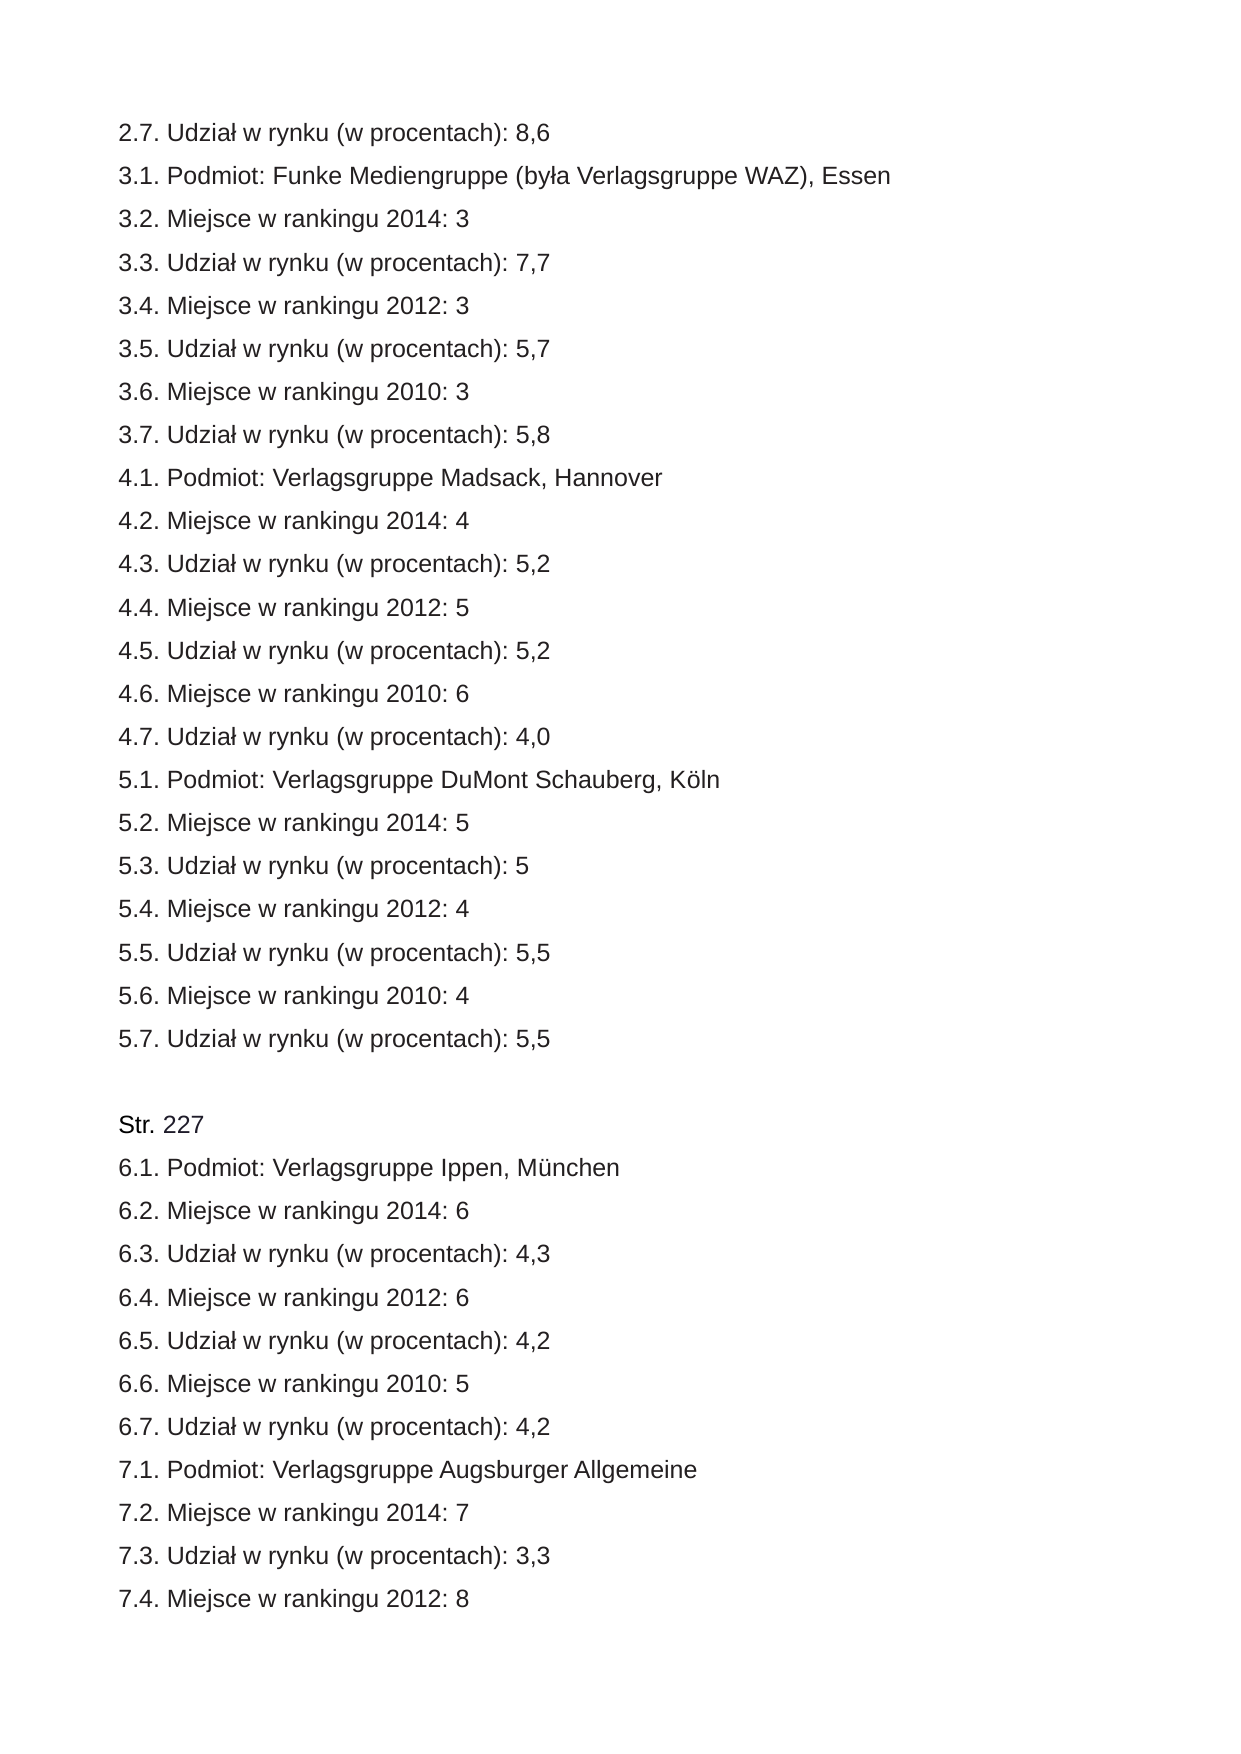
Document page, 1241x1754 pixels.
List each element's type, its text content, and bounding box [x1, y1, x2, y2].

text 6.3. Udział w rynku (w procentach): 4,3 [118, 1239, 1122, 1268]
text 3.6. Miejsce w rankingu 2010: 3 [118, 377, 1122, 406]
text 7.4. Miejsce w rankingu 2012: 8 [118, 1584, 1122, 1613]
text 6.1. Podmiot: Verlagsgruppe Ippen, München [118, 1153, 1122, 1182]
text 5.2. Miejsce w rankingu 2014: 5 [118, 808, 1122, 837]
text 4.2. Miejsce w rankingu 2014: 4 [118, 506, 1122, 535]
text 3.5. Udział w rynku (w procentach): 5,7 [118, 334, 1122, 362]
text 6.4. Miejsce w rankingu 2012: 6 [118, 1282, 1122, 1311]
text 6.2. Miejsce w rankingu 2014: 6 [118, 1196, 1122, 1225]
text 3.7. Udział w rynku (w procentach): 5,8 [118, 420, 1122, 449]
text 3.3. Udział w rynku (w procentach): 7,7 [118, 247, 1122, 276]
text 5.1. Podmiot: Verlagsgruppe DuMont Schauberg, Köln [118, 765, 1122, 794]
text 5.6. Miejsce w rankingu 2010: 4 [118, 981, 1122, 1009]
text 4.1. Podmiot: Verlagsgruppe Madsack, Hannover [118, 463, 1122, 492]
text 5.3. Udział w rynku (w procentach): 5 [118, 851, 1122, 880]
text 6.5. Udział w rynku (w procentach): 4,2 [118, 1326, 1122, 1354]
text 4.4. Miejsce w rankingu 2012: 5 [118, 592, 1122, 621]
text 7.2. Miejsce w rankingu 2014: 7 [118, 1498, 1122, 1527]
text 4.7. Udział w rynku (w procentach): 4,0 [118, 722, 1122, 751]
text 6.7. Udział w rynku (w procentach): 4,2 [118, 1412, 1122, 1441]
text 3.1. Podmiot: Funke Mediengruppe (była Verlagsgruppe WAZ), Essen [118, 161, 1122, 190]
text 4.5. Udział w rynku (w procentach): 5,2 [118, 636, 1122, 664]
text 5.4. Miejsce w rankingu 2012: 4 [118, 894, 1122, 923]
text Str. 227 [118, 1110, 1122, 1139]
text 2.7. Udział w rynku (w procentach): 8,6 [118, 118, 1122, 147]
text 7.1. Podmiot: Verlagsgruppe Augsburger Allgemeine [118, 1455, 1122, 1484]
text 7.3. Udział w rynku (w procentach): 3,3 [118, 1541, 1122, 1570]
text 3.4. Miejsce w rankingu 2012: 3 [118, 291, 1122, 319]
text 6.6. Miejsce w rankingu 2010: 5 [118, 1369, 1122, 1397]
text 4.6. Miejsce w rankingu 2010: 6 [118, 679, 1122, 707]
text 5.5. Udział w rynku (w procentach): 5,5 [118, 937, 1122, 966]
text 5.7. Udział w rynku (w procentach): 5,5 [118, 1024, 1122, 1052]
text 4.3. Udział w rynku (w procentach): 5,2 [118, 549, 1122, 578]
text 3.2. Miejsce w rankingu 2014: 3 [118, 204, 1122, 233]
